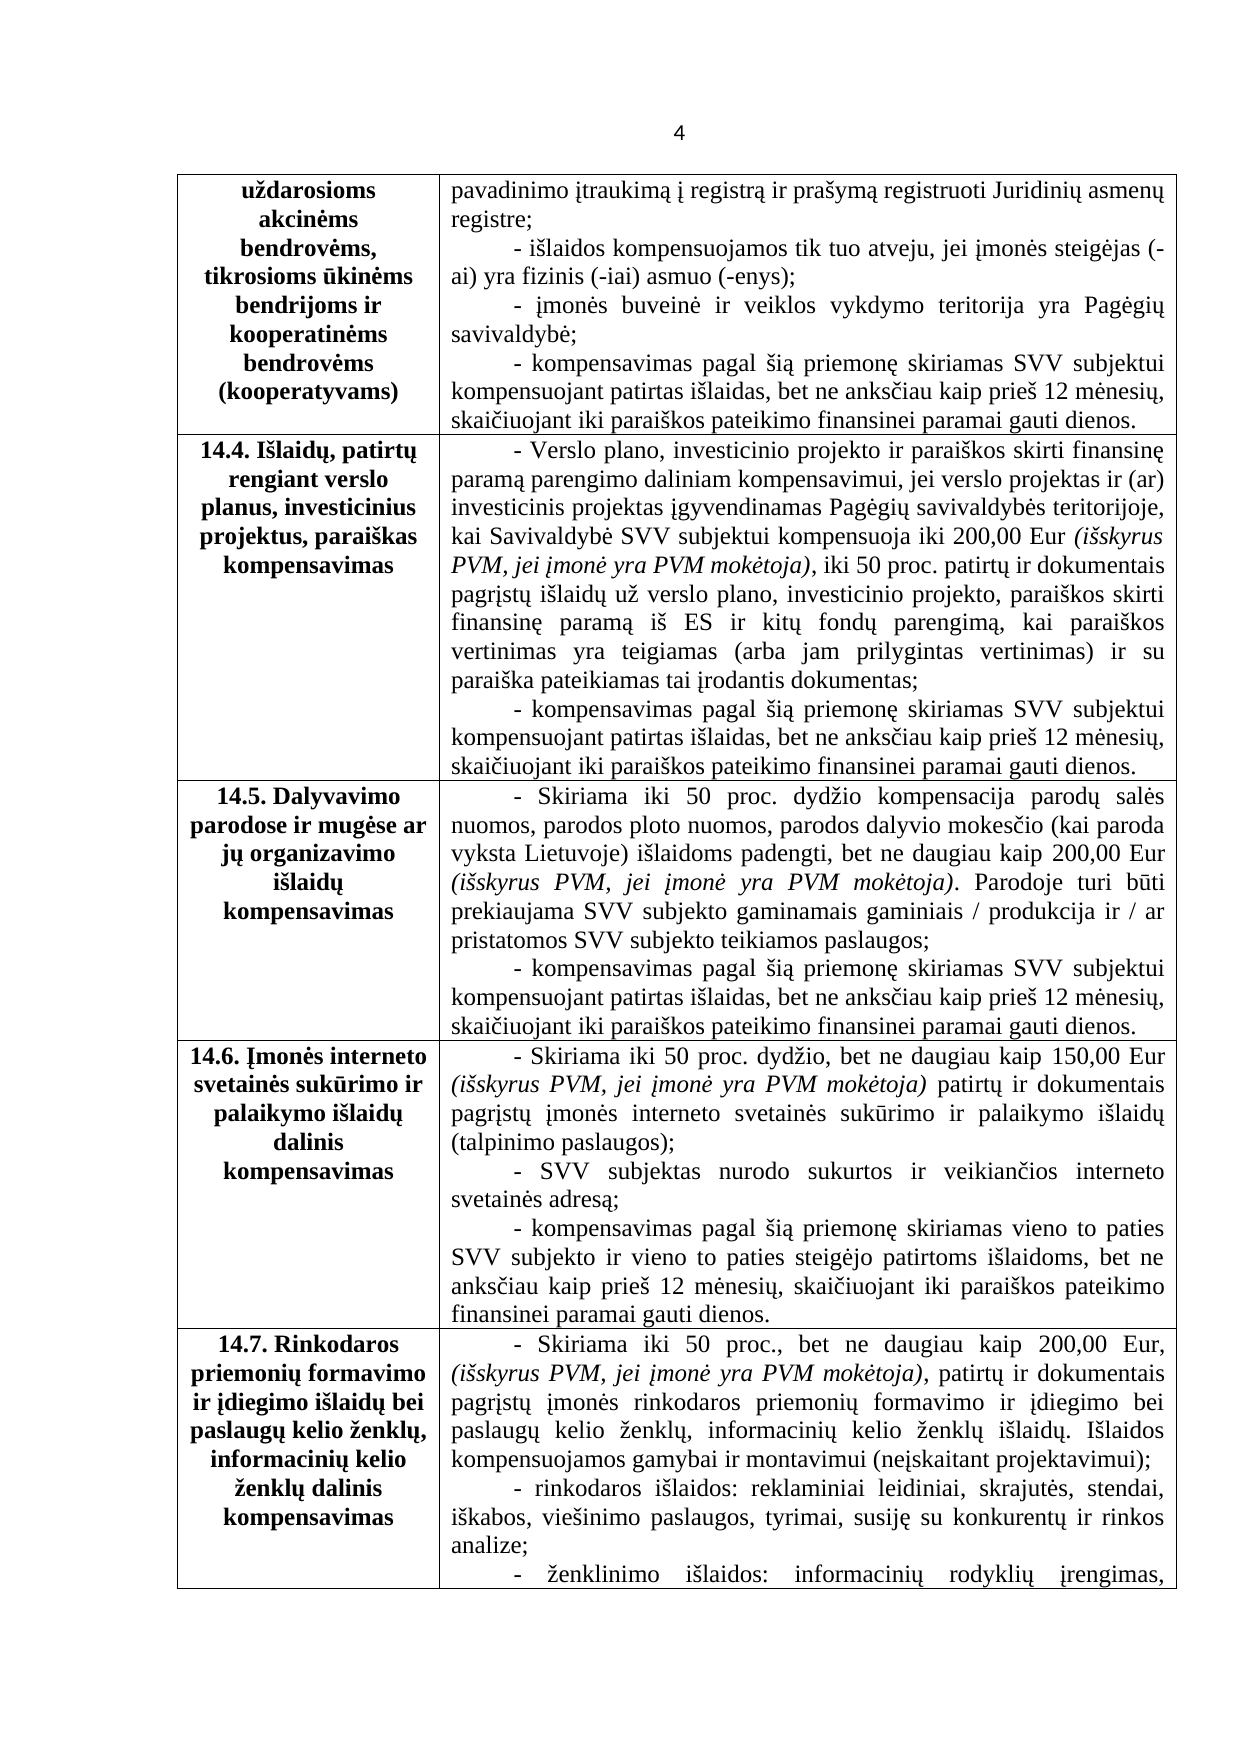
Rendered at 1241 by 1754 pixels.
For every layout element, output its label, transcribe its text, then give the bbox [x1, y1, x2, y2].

table_cell - Skiriama iki 50 proc., bet ne daugiau kaip 200,00 Eur, (išskyrus PVM, jei įmonė yra PVM mokėtoja), patirtų ir dokumentais pagrįstų įmonės rinkodaros priemonių formavimo ir įdiegimo bei paslaugų kelio ženklų, informacinių kelio ženklų išlaidų. Išlaidos kompensuojamos gamybai ir montavimui (neįskaitant projektavimui); - rinkodaros išlaidos: reklaminiai leidiniai, skrajutės, stendai, iškabos, viešinimo paslaugos, tyrimai, susiję su konkurentų ir rinkos analize; - ženklinimo išlaidos: informacinių rodyklių įrengimas, [440, 1329, 1176, 1588]
table_cell - Skiriama iki 50 proc. dydžio, bet ne daugiau kaip 150,00 Eur (išskyrus PVM, jei įmonė yra PVM mokėtoja) patirtų ir dokumentais pagrįstų įmonės interneto svetainės sukūrimo ir palaikymo išlaidų (talpinimo paslaugos); - SVV subjektas nurodo sukurtos ir veikiančios interneto svetainės adresą; - kompensavimas pagal šią priemonę skiriamas vieno to paties SVV subjekto ir vieno to paties steigėjo patirtoms išlaidoms, bet ne anksčiau kaip prieš 12 mėnesių, skaičiuojant iki paraiškos pateikimo finansinei paramai gauti dienos. [440, 1041, 1176, 1328]
table_cell 14.4. Išlaidų, patirtų rengiant verslo planus, investicinius projektus, paraiškas kompensavimas [178, 435, 439, 780]
table_cell pavadinimo įtraukimą į registrą ir prašymą registruoti Juridinių asmenų registre; - išlaidos kompensuojamos tik tuo atveju, jei įmonės steigėjas (-ai) yra fizinis (-iai) asmuo (-enys); - įmonės buveinė ir veiklos vykdymo teritorija yra Pagėgių savivaldybė; - kompensavimas pagal šią priemonę skiriamas SVV subjektui kompensuojant patirtas išlaidas, bet ne anksčiau kaip prieš 12 mėnesių, skaičiuojant iki paraiškos pateikimo finansinei paramai gauti dienos. [440, 175, 1176, 434]
table_cell 14.7. Rinkodaros priemonių formavimo ir įdiegimo išlaidų bei paslaugų kelio ženklų, informacinių kelio ženklų dalinis kompensavimas [178, 1329, 439, 1588]
table_cell 14.6. Įmonės interneto svetainės sukūrimo ir palaikymo išlaidų dalinis kompensavimas [178, 1041, 439, 1328]
table_cell 14.5. Dalyvavimo parodose ir mugėse ar jų organizavimo išlaidų kompensavimas [178, 781, 439, 1040]
table_cell uždarosioms akcinėms bendrovėms, tikrosioms ūkinėms bendrijoms ir kooperatinėms bendrovėms (kooperatyvams) [178, 175, 439, 434]
table_cell - Skiriama iki 50 proc. dydžio kompensacija parodų salės nuomos, parodos ploto nuomos, parodos dalyvio mokesčio (kai paroda vyksta Lietuvoje) išlaidoms padengti, bet ne daugiau kaip 200,00 Eur (išskyrus PVM, jei įmonė yra PVM mokėtoja). Parodoje turi būti prekiaujama SVV subjekto gaminamais gaminiais / produkcija ir / ar pristatomos SVV subjekto teikiamos paslaugos; - kompensavimas pagal šią priemonę skiriamas SVV subjektui kompensuojant patirtas išlaidas, bet ne anksčiau kaip prieš 12 mėnesių, skaičiuojant iki paraiškos pateikimo finansinei paramai gauti dienos. [440, 781, 1176, 1040]
table_cell - Verslo plano, investicinio projekto ir paraiškos skirti finansinę paramą parengimo daliniam kompensavimui, jei verslo projektas ir (ar) investicinis projektas įgyvendinamas Pagėgių savivaldybės teritorijoje, kai Savivaldybė SVV subjektui kompensuoja iki 200,00 Eur (išskyrus PVM, jei įmonė yra PVM mokėtoja), iki 50 proc. patirtų ir dokumentais pagrįstų išlaidų už verslo plano, investicinio projekto, paraiškos skirti finansinę paramą iš ES ir kitų fondų parengimą, kai paraiškos vertinimas yra teigiamas (arba jam prilygintas vertinimas) ir su paraiška pateikiamas tai įrodantis dokumentas; - kompensavimas pagal šią priemonę skiriamas SVV subjektui kompensuojant patirtas išlaidas, bet ne anksčiau kaip prieš 12 mėnesių, skaičiuojant iki paraiškos pateikimo finansinei paramai gauti dienos. [440, 435, 1176, 780]
